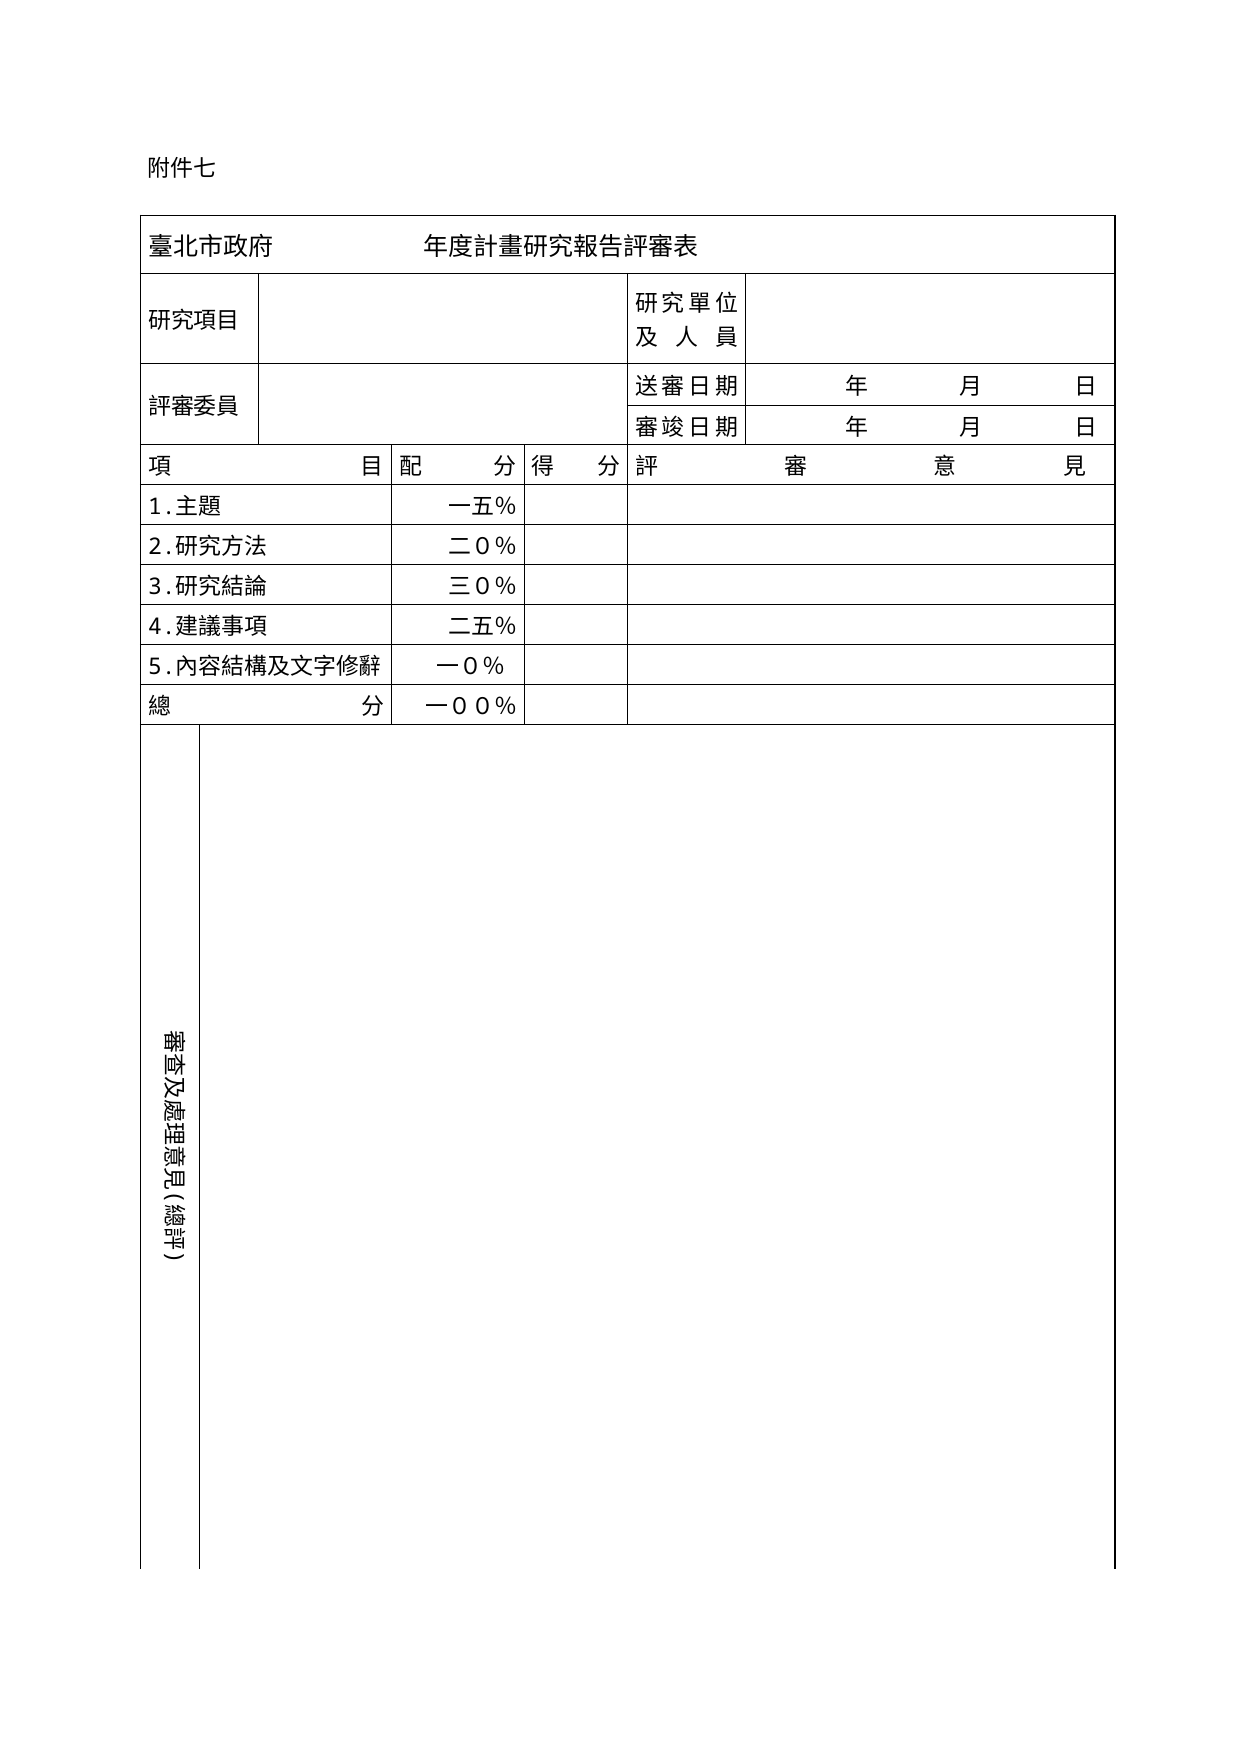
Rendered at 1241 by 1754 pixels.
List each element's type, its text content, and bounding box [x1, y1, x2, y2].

table_cell 1.主題 [141, 485, 391, 524]
table_cell [200, 725, 1114, 1569]
table_cell 評審委員 [141, 364, 258, 444]
table_cell [525, 565, 627, 604]
table_cell [628, 485, 1114, 524]
table_cell [628, 565, 1114, 604]
table_cell 二０％ [392, 525, 524, 564]
table_cell [628, 685, 1114, 724]
table_cell 一００％ [392, 685, 524, 724]
table_cell 三０％ [392, 565, 524, 604]
table_cell 2.研究方法 [141, 525, 391, 564]
table_cell 評 審 意 見 [628, 445, 1114, 484]
table_cell 審查及處理意見(總評) [141, 725, 199, 1569]
table_cell [525, 525, 627, 564]
table_cell [525, 485, 627, 524]
table_cell [525, 645, 627, 684]
table_cell 項 目 [141, 445, 391, 484]
table_cell 年 月 日 [746, 406, 1114, 444]
table_cell 總分 [141, 685, 391, 724]
table_cell 一五％ [392, 485, 524, 524]
table_cell 3.研究結論 [141, 565, 391, 604]
table_cell 配 分 [392, 445, 524, 484]
table_cell [628, 645, 1114, 684]
table_cell [259, 274, 627, 363]
table_cell [628, 525, 1114, 564]
table_cell [746, 274, 1114, 363]
table_cell 審竣日期 [628, 406, 745, 444]
table_cell [525, 605, 627, 644]
table_cell 4.建議事項 [141, 605, 391, 644]
table_cell 研究項目 [141, 274, 258, 363]
table_cell 送審日期 [628, 364, 745, 405]
table_cell [628, 605, 1114, 644]
table_header 臺北市政府 年度計畫研究報告評審表 [141, 216, 1114, 273]
table_cell 5.內容結構及文字修辭 [141, 645, 391, 684]
table_cell 年 月 日 [746, 364, 1114, 405]
table_cell 研究單位及人員 [628, 274, 745, 363]
table_cell 一０％ [392, 645, 524, 684]
table_cell [259, 364, 627, 444]
table_cell 二五％ [392, 605, 524, 644]
text 附件七 [118, 150, 1122, 183]
table_cell [525, 685, 627, 724]
table_cell 得 分 [525, 445, 627, 484]
